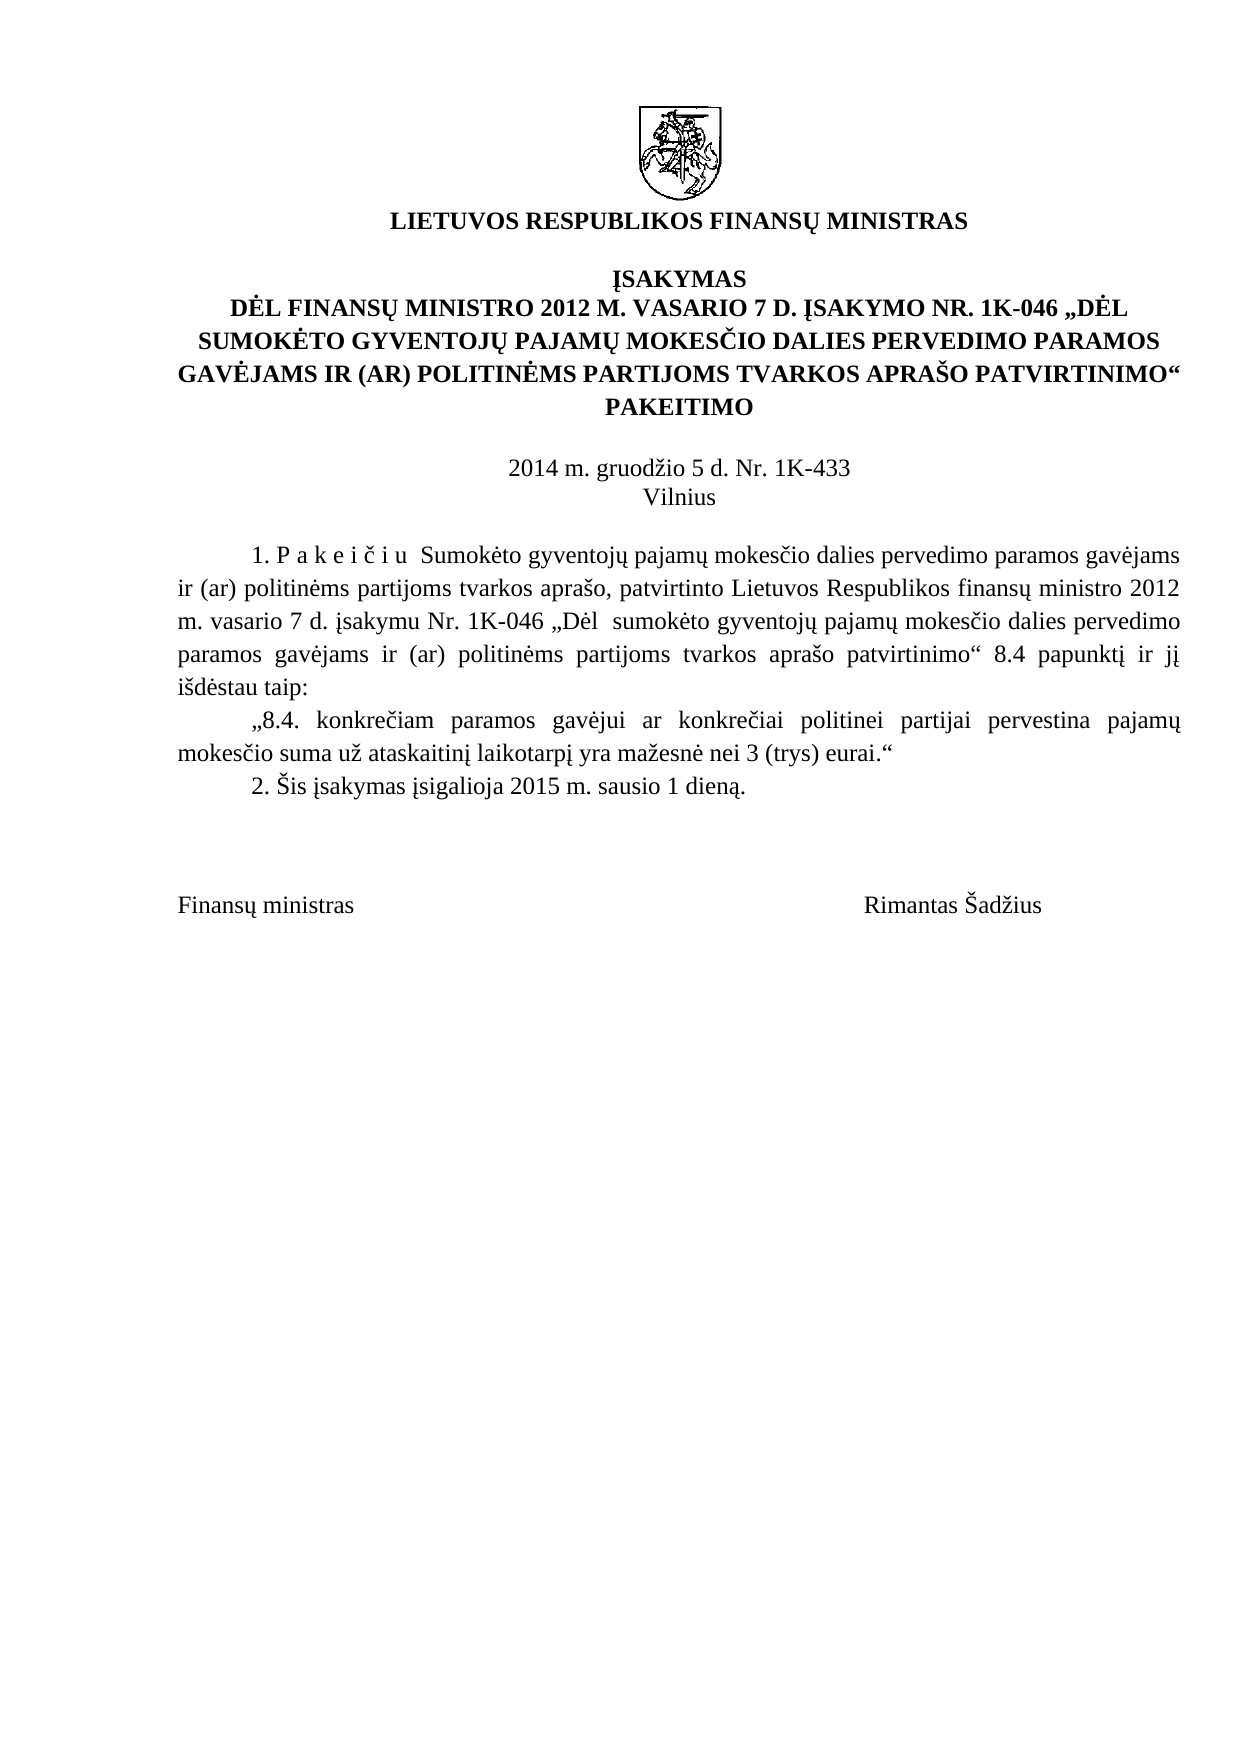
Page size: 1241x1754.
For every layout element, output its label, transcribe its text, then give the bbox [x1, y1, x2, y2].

text LIETUVOS RESPUBLIKOS FINANSŲ MINISTRAS [177, 206, 1181, 235]
text ĮSAKYMAS [177, 264, 1181, 293]
text „8.4. konkrečiam paramos gavėjui ar konkrečiai politinei partijai pervestina pajamų mokesčio suma už ataskaitinį laikotarpį yra mažesnė nei 3 (trys) eurai.“ [177, 705, 1181, 767]
text 2014 m. gruodžio 5 d. Nr. 1K-433 [177, 453, 1181, 482]
text 2. Šis įsakymas įsigalioja 2015 m. sausio 1 dieną. [177, 771, 1181, 800]
text Vilnius [177, 482, 1181, 511]
text DĖL FINANSŲ MINISTRO 2012 M. VASARIO 7 D. ĮSAKYMO NR. 1K-046 „DĖL SUMOKĖTO GYVENTOJŲ PAJAMŲ MOKESČIO DALIES PERVEDIMO PARAMOS GAVĖJAMS IR (AR) POLITINĖMS PARTIJOMS TVARKOS APRAŠO PATVIRTINIMO“ PAKEITIMO [177, 293, 1181, 421]
text 1. P a k e i č i u Sumokėto gyventojų pajamų mokesčio dalies pervedimo paramos gavėjams ir (ar) politinėms partijoms tvarkos aprašo, patvirtinto Lietuvos Respublikos finansų ministro 2012 m. vasario 7 d. įsakymu Nr. 1K-046 „Dėl sumokėto gyventojų pajamų mokesčio dalies pervedimo paramos gavėjams ir (ar) politinėms partijoms tvarkos aprašo patvirtinimo“ 8.4 papunktį ir jį išdėstau taip: [177, 540, 1181, 701]
text Finansų ministras Rimantas Šadžius [177, 890, 1181, 919]
